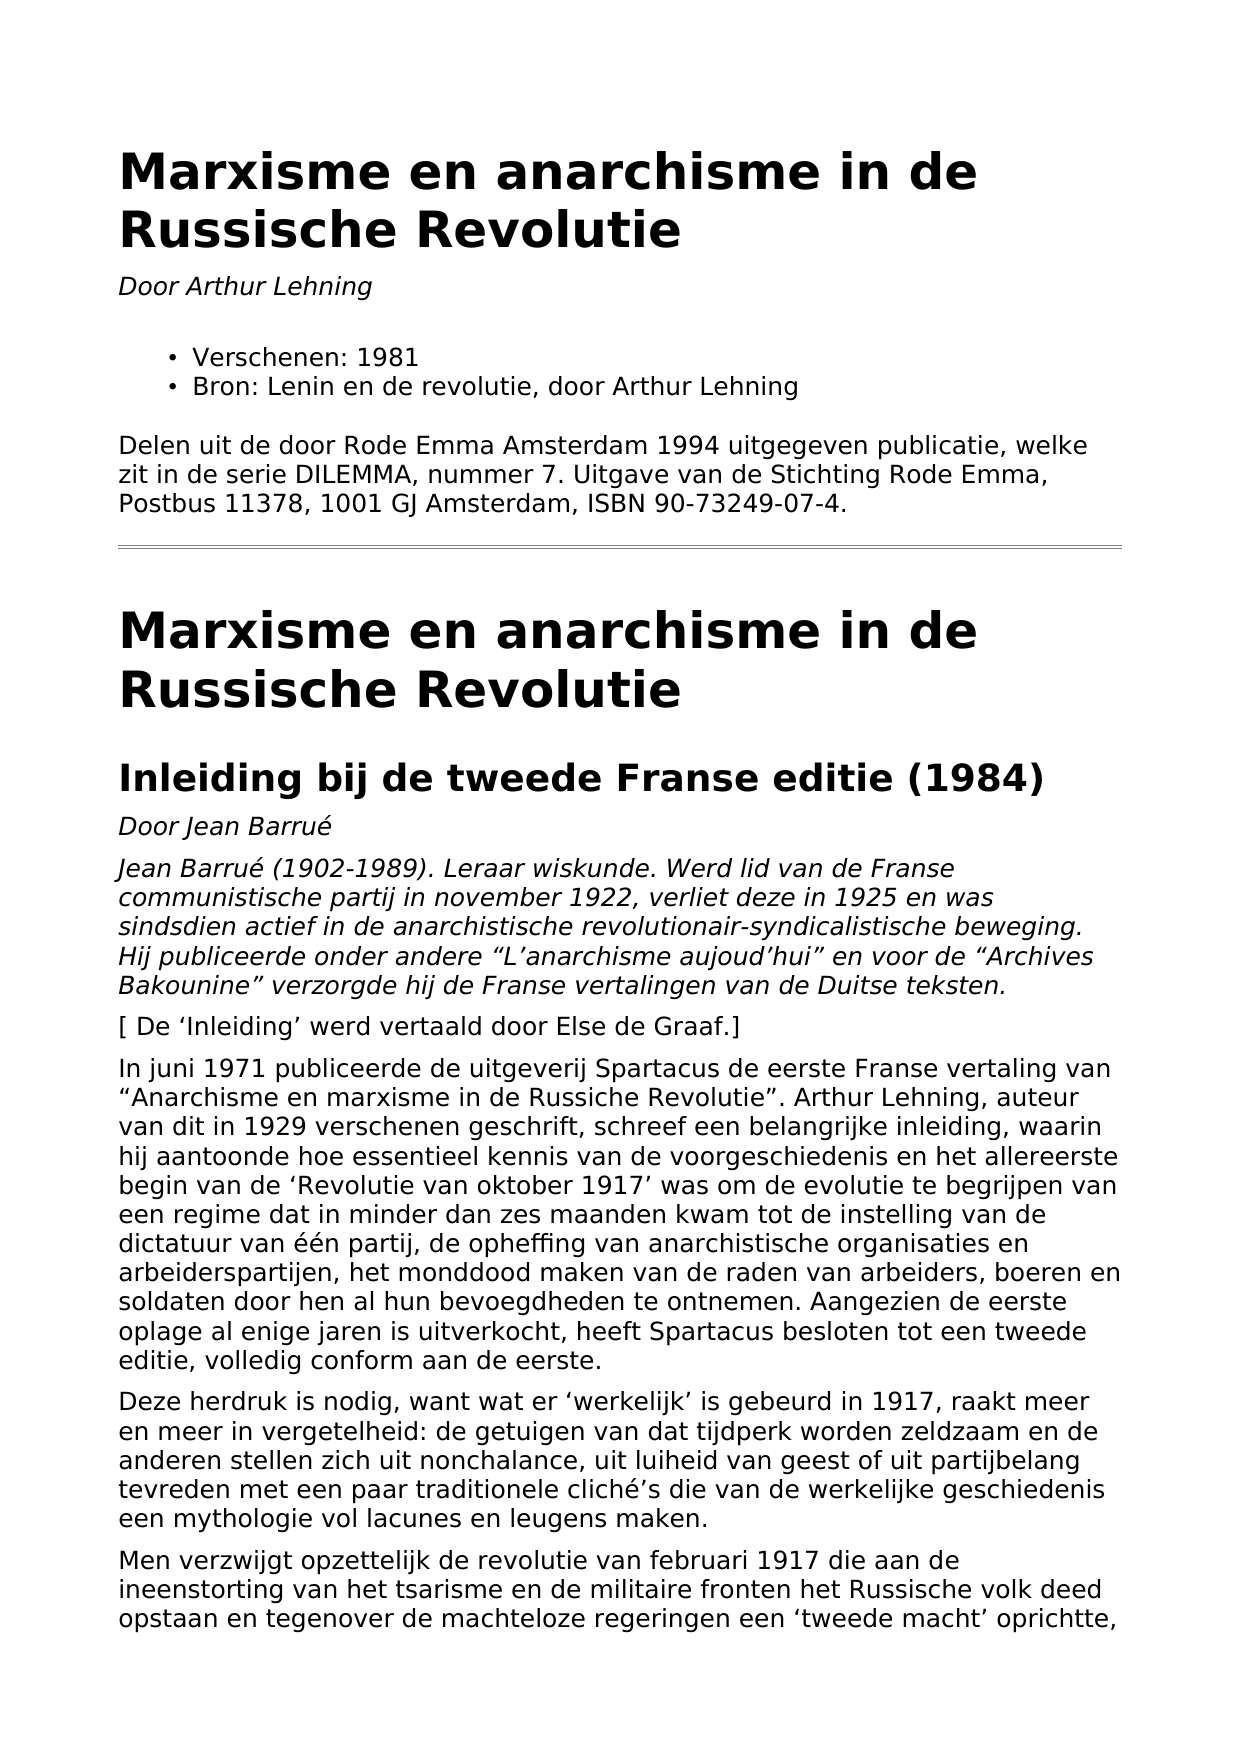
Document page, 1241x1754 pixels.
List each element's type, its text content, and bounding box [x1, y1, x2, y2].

text Door Jean Barrué [118, 812, 1122, 842]
subtitle Marxisme en anarchisme in de Russische Revolutie [118, 143, 1122, 259]
text Door Arthur Lehning [118, 272, 1122, 301]
text [ De ‘Inleiding’ werd vertaald door Else de Graaf.] [118, 1012, 1122, 1042]
text Deze herdruk is nodig, want wat er ‘werkelijk’ is gebeurd in 1917, raakt meer en meer in vergetelheid: de getuigen van dat tijdperk worden zeldzaam en de anderen stellen zich uit nonchalance, uit luiheid van geest of uit partijbelang tevreden met een paar traditionele cliché’s die van de werkelijke geschiedenis een mythologie vol lacunes en leugens maken. [118, 1387, 1122, 1533]
subtitle Marxisme en anarchisme in de Russische Revolutie [118, 602, 1122, 719]
list Verschenen: 1981 [177, 343, 1122, 372]
text Men verzwijgt opzettelijk de revolutie van februari 1917 die aan de ineenstorting van het tsarisme en de militaire fronten het Russische volk deed opstaan en tegenover de machteloze regeringen een ‘tweede macht’ oprichtte, [118, 1546, 1122, 1633]
subtitle Inleiding bij de tweede Franse editie (1984) [118, 756, 1122, 800]
list Bron: Lenin en de revolutie, door Arthur Lehning [177, 372, 1122, 402]
text Jean Barrué (1902-1989). Leraar wiskunde. Werd lid van de Franse communistische partij in november 1922, verliet deze in 1925 en was sindsdien actief in de anarchistische revolutionair-syndicalistische beweging. Hij publiceerde onder andere “L’anarchisme aujoud’hui” en voor de “Archives Bakounine” verzorgde hij de Franse vertalingen van de Duitse teksten. [118, 854, 1122, 1000]
text Delen uit de door Rode Emma Amsterdam 1994 uitgegeven publicatie, welke zit in de serie DILEMMA, nummer 7. Uitgave van de Stichting Rode Emma, Postbus 11378, 1001 GJ Amsterdam, ISBN 90-73249-07-4. [118, 431, 1122, 518]
text In juni 1971 publiceerde de uitgeverij Spartacus de eerste Franse vertaling van “Anarchisme en marxisme in de Russiche Revolutie”. Arthur Lehning, auteur van dit in 1929 verschenen geschrift, schreef een belangrijke inleiding, waarin hij aantoonde hoe essentieel kennis van de voorgeschiedenis en het allereerste begin van de ‘Revolutie van oktober 1917’ was om de evolutie te begrijpen van een regime dat in minder dan zes maanden kwam tot de instelling van de dictatuur van één partij, de opheffing van anarchistische organisaties en arbeiderspartijen, het monddood maken van de raden van arbeiders, boeren en soldaten door hen al hun bevoegdheden te ontnemen. Aangezien de eerste oplage al enige jaren is uitverkocht, heeft Spartacus besloten tot een tweede editie, volledig conform aan de eerste. [118, 1054, 1122, 1375]
